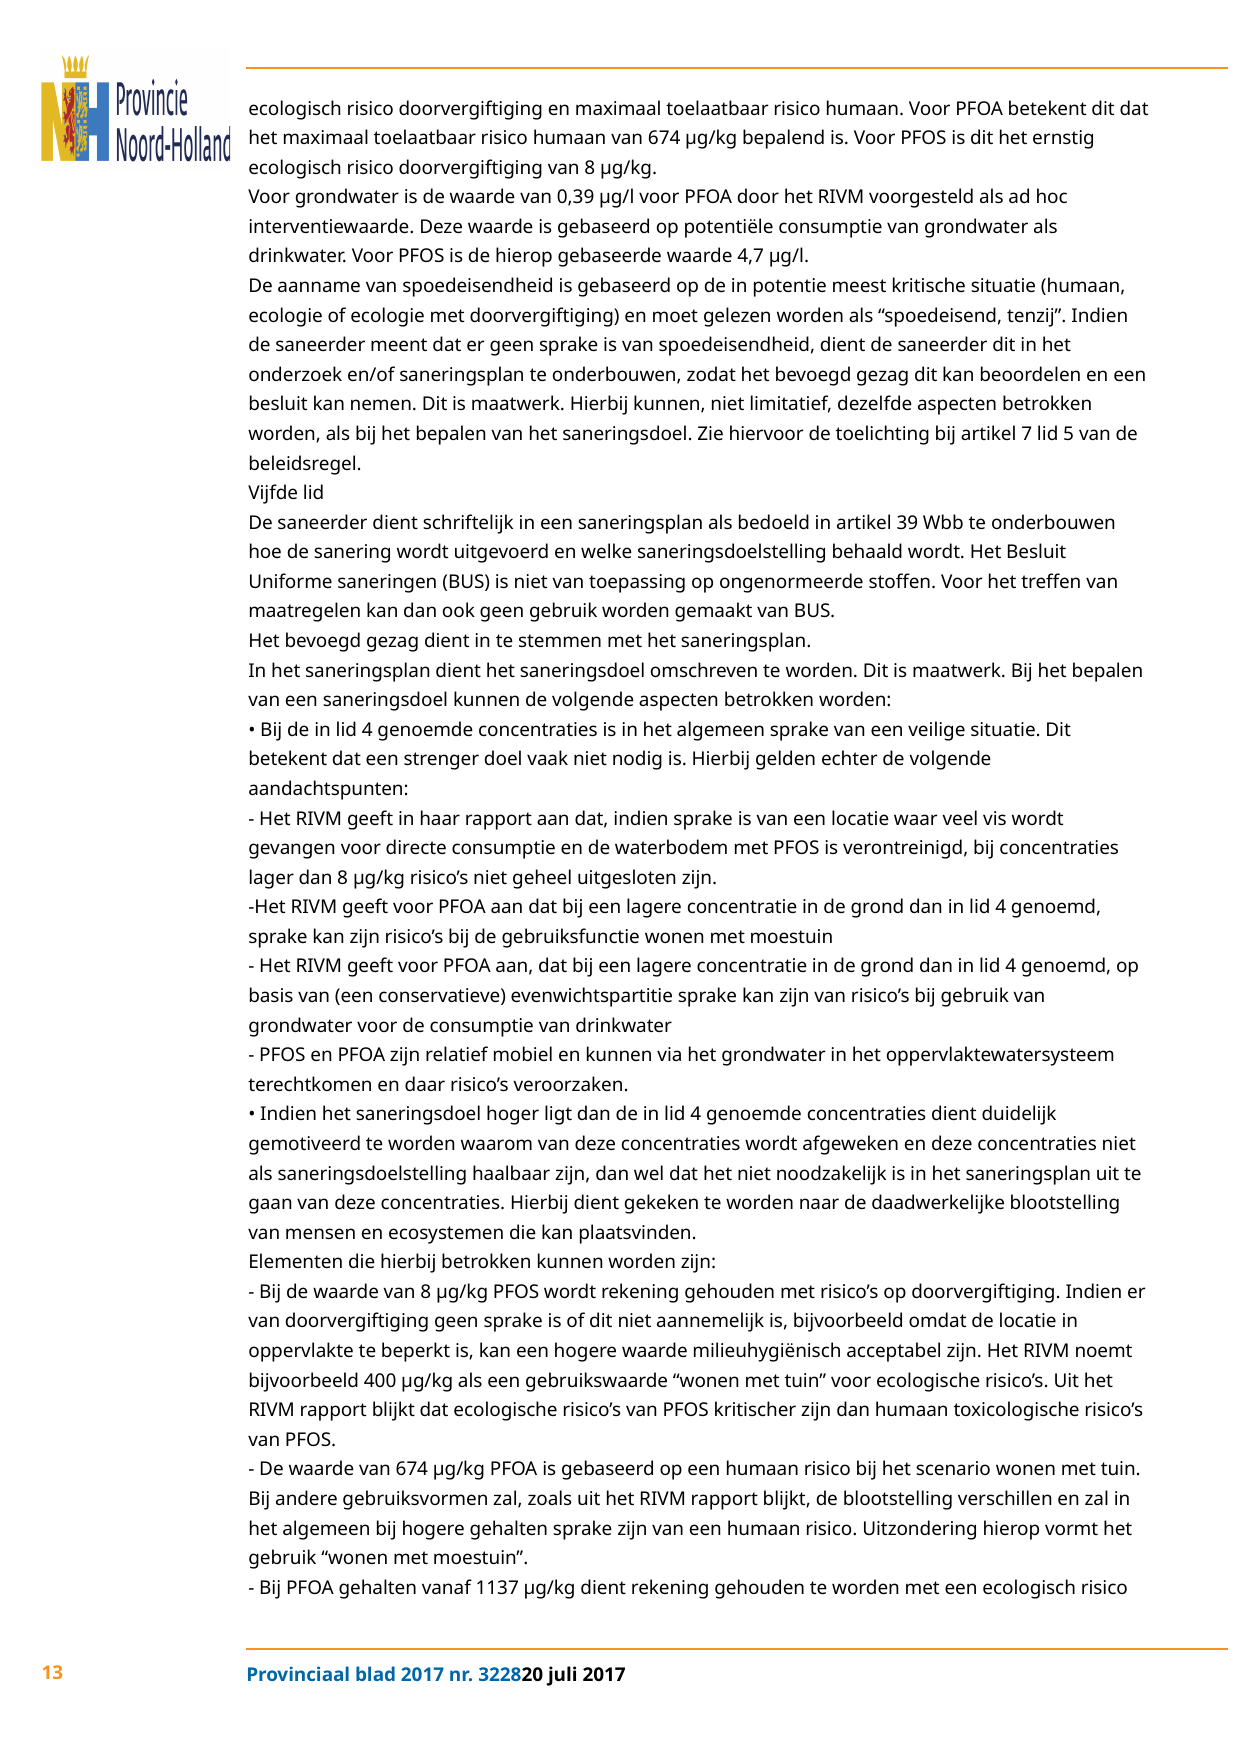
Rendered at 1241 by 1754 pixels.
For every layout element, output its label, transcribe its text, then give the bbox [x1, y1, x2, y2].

text - Bij PFOA gehalten vanaf 1137 µg/kg dient rekening gehouden te worden met een ecologisch risico [248, 1574, 1152, 1600]
text De aanname van spoedeisendheid is gebaseerd op de in potentie meest kritische situatie (humaan, ecologie of ecologie met doorvergiftiging) en moet gelezen worden als “spoedeisend, tenzij”. Indien de saneerder meent dat er geen sprake is van spoedeisendheid, dient de saneerder dit in het onderzoek en/of saneringsplan te onderbouwen, zodat het bevoegd gezag dit kan beoordelen en een besluit kan nemen. Dit is maatwerk. Hierbij kunnen, niet limitatief, dezelfde aspecten betrokken worden, als bij het bepalen van het saneringsdoel. Zie hiervoor de toelichting bij artikel 7 lid 5 van de beleidsregel. [248, 272, 1152, 476]
picture [41, 47, 231, 172]
text • Bij de in lid 4 genoemde concentraties is in het algemeen sprake van een veilige situatie. Dit betekent dat een strenger doel vaak niet nodig is. Hierbij gelden echter de volgende aandachtspunten: [248, 716, 1152, 801]
text • Indien het saneringsdoel hoger ligt dan de in lid 4 genoemde concentraties dient duidelijk gemotiveerd te worden waarom van deze concentraties wordt afgeweken en deze concentraties niet als saneringsdoelstelling haalbaar zijn, dan wel dat het niet noodzakelijk is in het saneringsplan uit te gaan van deze concentraties. Hierbij dient gekeken te worden naar de daadwerkelijke blootstelling van mensen en ecosystemen die kan plaatsvinden. [248, 1101, 1152, 1245]
text Voor grondwater is de waarde van 0,39 µg/l voor PFOA door het RIVM voorgesteld als ad hoc interventiewaarde. Deze waarde is gebaseerd op potentiële consumptie van grondwater als drinkwater. Voor PFOS is de hierop gebaseerde waarde 4,7 µg/l. [248, 183, 1152, 268]
text In het saneringsplan dient het saneringsdoel omschreven te worden. Dit is maatwerk. Bij het bepalen van een saneringsdoel kunnen de volgende aspecten betrokken worden: [248, 657, 1152, 712]
text Elementen die hierbij betrokken kunnen worden zijn: [248, 1248, 1152, 1274]
text De saneerder dient schriftelijk in een saneringsplan als bedoeld in artikel 39 Wbb te onderbouwen hoe de sanering wordt uitgevoerd en welke saneringsdoelstelling behaald wordt. Het Besluit Uniforme saneringen (BUS) is niet van toepassing op ongenormeerde stoffen. Voor het treffen van maatregelen kan dan ook geen gebruik worden gemaakt van BUS. [248, 509, 1152, 623]
text - Het RIVM geeft voor PFOA aan, dat bij een lagere concentratie in de grond dan in lid 4 genoemd, op basis van (een conservatieve) evenwichtspartitie sprake kan zijn van risico’s bij gebruik van grondwater voor de consumptie van drinkwater [248, 953, 1152, 1038]
text - PFOS en PFOA zijn relatief mobiel en kunnen via het grondwater in het oppervlaktewatersysteem terechtkomen en daar risico’s veroorzaken. [248, 1041, 1152, 1097]
text - De waarde van 674 µg/kg PFOA is gebaseerd op een humaan risico bij het scenario wonen met tuin. Bij andere gebruiksvormen zal, zoals uit het RIVM rapport blijkt, de blootstelling verschillen en zal in het algemeen bij hogere gehalten sprake zijn van een humaan risico. Uitzondering hierop vormt het gebruik “wonen met moestuin”. [248, 1456, 1152, 1570]
text - Het RIVM geeft in haar rapport aan dat, indien sprake is van een locatie waar veel vis wordt gevangen voor directe consumptie en de waterbodem met PFOS is verontreinigd, bij concentraties lager dan 8 µg/kg risico’s niet geheel uitgesloten zijn. [248, 805, 1152, 890]
text ecologisch risico doorvergiftiging en maximaal toelaatbaar risico humaan. Voor PFOA betekent dit dat het maximaal toelaatbaar risico humaan van 674 µg/kg bepalend is. Voor PFOS is dit het ernstig ecologisch risico doorvergiftiging van 8 µg/kg. [248, 95, 1152, 180]
text Het bevoegd gezag dient in te stemmen met het saneringsplan. [248, 627, 1152, 653]
text - Bij de waarde van 8 µg/kg PFOS wordt rekening gehouden met risico’s op doorvergiftiging. Indien er van doorvergiftiging geen sprake is of dit niet aannemelijk is, bijvoorbeeld omdat de locatie in oppervlakte te beperkt is, kan een hogere waarde milieuhygiënisch acceptabel zijn. Het RIVM noemt bijvoorbeeld 400 µg/kg als een gebruikswaarde “wonen met tuin” voor ecologische risico’s. Uit het RIVM rapport blijkt dat ecologische risico’s van PFOS kritischer zijn dan humaan toxicologische risico’s van PFOS. [248, 1278, 1152, 1452]
text Vijfde lid [248, 479, 1152, 505]
text -Het RIVM geeft voor PFOA aan dat bij een lagere concentratie in de grond dan in lid 4 genoemd, sprake kan zijn risico’s bij de gebruiksfunctie wonen met moestuin [248, 893, 1152, 949]
